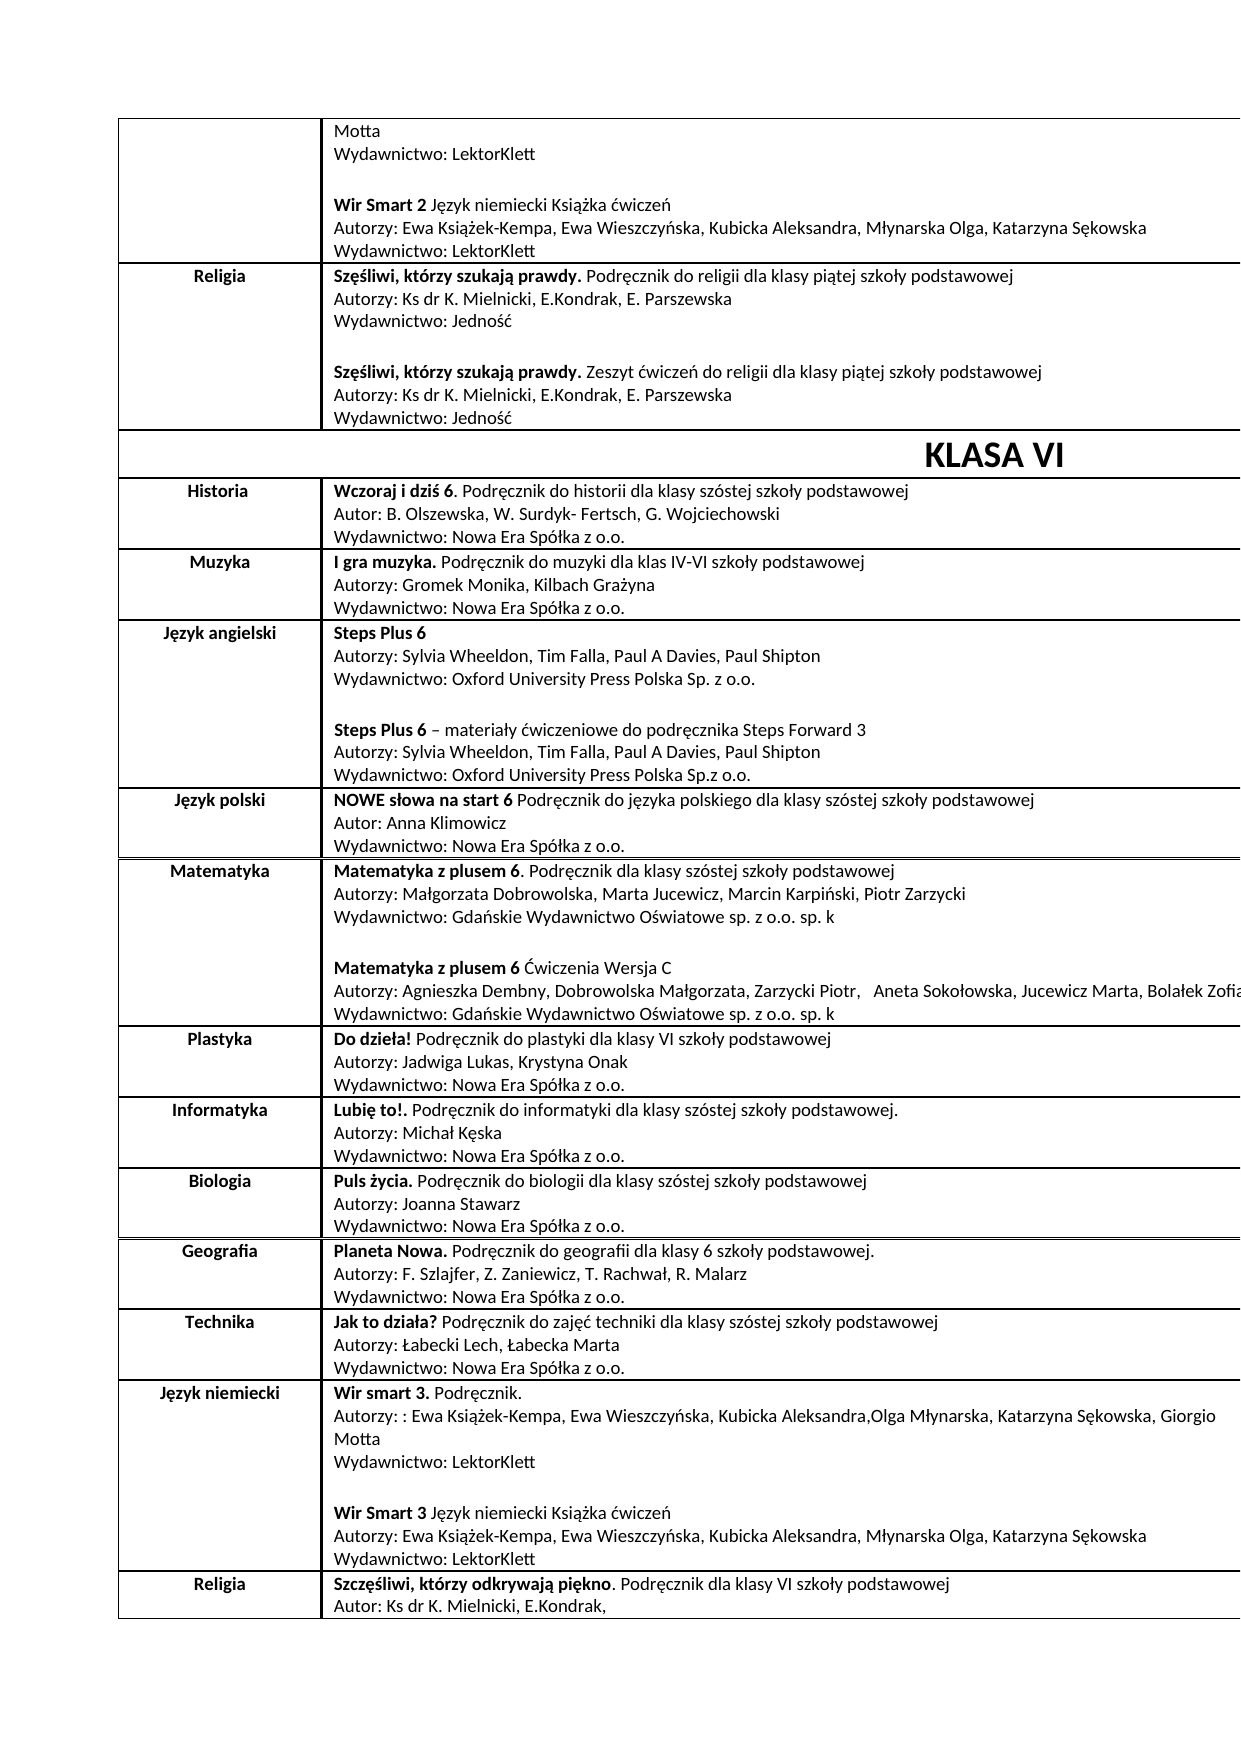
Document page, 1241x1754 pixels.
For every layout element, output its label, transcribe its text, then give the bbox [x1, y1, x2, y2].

table_cell Matematyka z plusem 6. Podręcznik dla klasy szóstej szkoły podstawowej Autorzy: Małgorzata Dobrowolska, Marta Jucewicz, Marcin Karpiński, Piotr Zarzycki Wydawnictwo: Gdańskie Wydawnictwo Oświatowe sp. z o.o. sp. k Matematyka z plusem 6 Ćwiczenia Wersja C Autorzy: Agnieszka Dembny, Dobrowolska Małgorzata, Zarzycki Piotr, Aneta Sokołowska, Jucewicz Marta, Bolałek Zofia Wydawnictwo: Gdańskie Wydawnictwo Oświatowe sp. z o.o. sp. k [323, 860, 1240, 1025]
table_cell Motta Wydawnictwo: LektorKlett Wir Smart 2 Język niemiecki Książka ćwiczeń Autorzy: Ewa Książek-Kempa, Ewa Wieszczyńska, Kubicka Aleksandra, Młynarska Olga, Katarzyna Sękowska Wydawnictwo: LektorKlett [323, 119, 1240, 262]
table_cell Lubię to!. Podręcznik do informatyki dla klasy szóstej szkoły podstawowej. Autorzy: Michał Kęska Wydawnictwo: Nowa Era Spółka z o.o. [323, 1098, 1240, 1167]
table_cell Szęśliwi, którzy szukają prawdy. Podręcznik do religii dla klasy piątej szkoły podstawowej Autorzy: Ks dr K. Mielnicki, E.Kondrak, E. Parszewska Wydawnictwo: Jedność Szęśliwi, którzy szukają prawdy. Zeszyt ćwiczeń do religii dla klasy piątej szkoły podstawowej Autorzy: Ks dr K. Mielnicki, E.Kondrak, E. Parszewska Wydawnictwo: Jedność [323, 264, 1240, 429]
table_cell Wir smart 3. Podręcznik. Autorzy: : Ewa Książek-Kempa, Ewa Wieszczyńska, Kubicka Aleksandra,Olga Młynarska, Katarzyna Sękowska, Giorgio Motta Wydawnictwo: LektorKlett Wir Smart 3 Język niemiecki Książka ćwiczeń Autorzy: Ewa Książek-Kempa, Ewa Wieszczyńska, Kubicka Aleksandra, Młynarska Olga, Katarzyna Sękowska Wydawnictwo: LektorKlett [323, 1381, 1240, 1570]
table_cell Technika [119, 1310, 320, 1379]
table_cell Biologia [119, 1169, 320, 1237]
table_cell Informatyka [119, 1098, 320, 1167]
table_cell Puls życia. Podręcznik do biologii dla klasy szóstej szkoły podstawowej Autorzy: Joanna Stawarz Wydawnictwo: Nowa Era Spółka z o.o. [323, 1169, 1240, 1237]
table_cell I gra muzyka. Podręcznik do muzyki dla klas IV-VI szkoły podstawowej Autorzy: Gromek Monika, Kilbach Grażyna Wydawnictwo: Nowa Era Spółka z o.o. [323, 550, 1240, 619]
table_cell Historia [119, 479, 320, 548]
table_cell Matematyka [119, 860, 320, 1025]
table_cell Do dzieła! Podręcznik do plastyki dla klasy VI szkoły podstawowej Autorzy: Jadwiga Lukas, Krystyna Onak Wydawnictwo: Nowa Era Spółka z o.o. [323, 1027, 1240, 1096]
table_cell Język niemiecki [119, 1381, 320, 1570]
table_cell Religia [119, 1572, 320, 1618]
table_cell Język polski [119, 789, 320, 857]
table_cell KLASA VI [119, 431, 1240, 477]
table_cell Religia [119, 264, 320, 429]
table_cell Wczoraj i dziś 6. Podręcznik do historii dla klasy szóstej szkoły podstawowej Autor: B. Olszewska, W. Surdyk- Fertsch, G. Wojciechowski Wydawnictwo: Nowa Era Spółka z o.o. [323, 479, 1240, 548]
table_cell Język angielski [119, 621, 320, 787]
table_cell [119, 119, 320, 262]
table_cell Planeta Nowa. Podręcznik do geografii dla klasy 6 szkoły podstawowej. Autorzy: F. Szlajfer, Z. Zaniewicz, T. Rachwał, R. Malarz Wydawnictwo: Nowa Era Spółka z o.o. [323, 1240, 1240, 1308]
table_cell Plastyka [119, 1027, 320, 1096]
table_cell NOWE słowa na start 6 Podręcznik do języka polskiego dla klasy szóstej szkoły podstawowej Autor: Anna Klimowicz Wydawnictwo: Nowa Era Spółka z o.o. [323, 789, 1240, 857]
table_cell Geografia [119, 1240, 320, 1308]
table_cell Jak to działa? Podręcznik do zajęć techniki dla klasy szóstej szkoły podstawowej Autorzy: Łabecki Lech, Łabecka Marta Wydawnictwo: Nowa Era Spółka z o.o. [323, 1310, 1240, 1379]
table_cell Muzyka [119, 550, 320, 619]
table_cell Szczęśliwi, którzy odkrywają piękno. Podręcznik dla klasy VI szkoły podstawowej Autor: Ks dr K. Mielnicki, E.Kondrak, [323, 1572, 1240, 1618]
table_cell Steps Plus 6 Autorzy: Sylvia Wheeldon, Tim Falla, Paul A Davies, Paul Shipton Wydawnictwo: Oxford University Press Polska Sp. z o.o. Steps Plus 6 – materiały ćwiczeniowe do podręcznika Steps Forward 3 Autorzy: Sylvia Wheeldon, Tim Falla, Paul A Davies, Paul Shipton Wydawnictwo: Oxford University Press Polska Sp.z o.o. [323, 621, 1240, 787]
